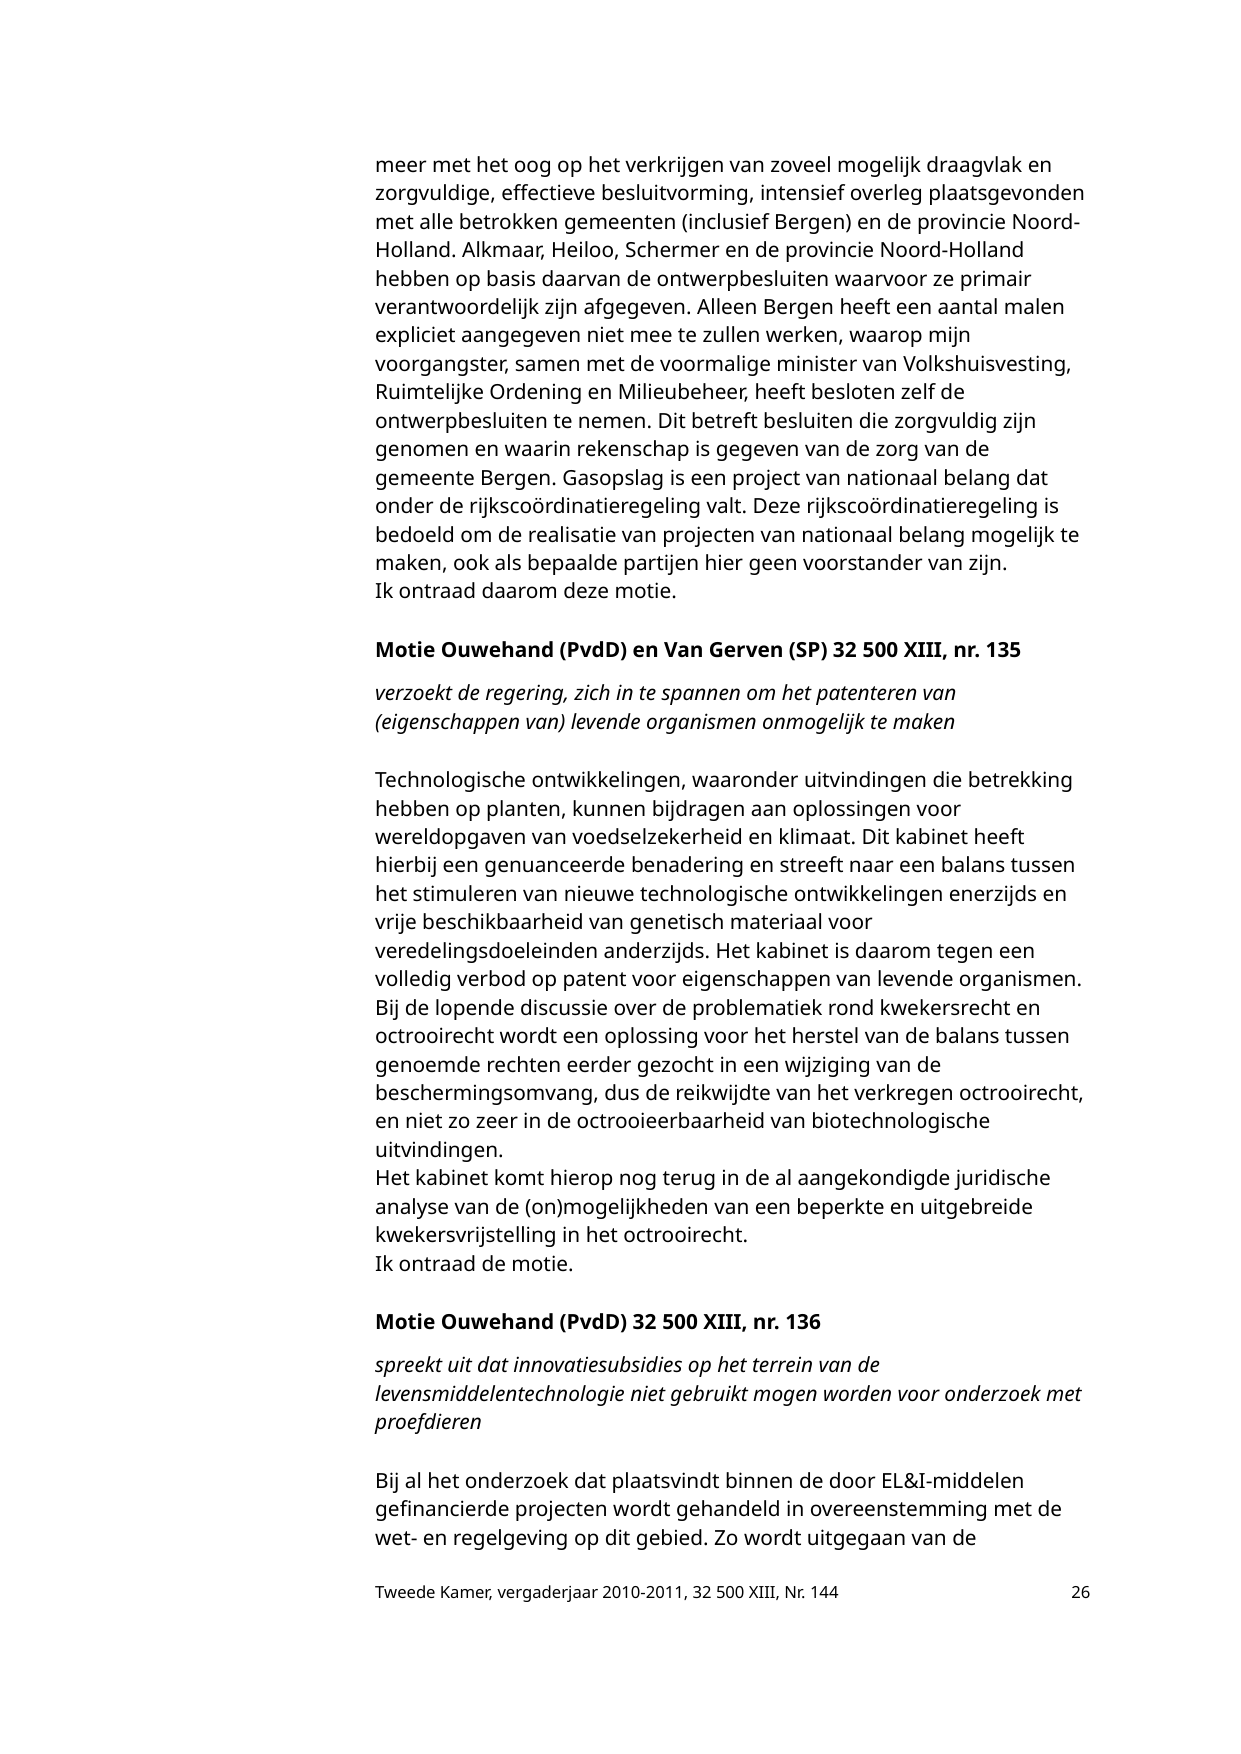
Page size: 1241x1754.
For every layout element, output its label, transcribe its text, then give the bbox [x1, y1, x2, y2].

text Motie Ouwehand (PvdD) en Van Gerven (SP) 32 500 XIII, nr. 135 [375, 635, 1090, 663]
text spreekt uit dat innovatiesubsidies op het terrein van de levensmiddelentechnologie niet gebruikt mogen worden voor onderzoek met proefdieren [375, 1351, 1090, 1436]
text verzoekt de regering, zich in te spannen om het patenteren van (eigenschappen van) levende organismen onmogelijk te maken [375, 678, 1090, 735]
text Motie Ouwehand (PvdD) 32 500 XIII, nr. 136 [375, 1307, 1090, 1336]
text Ik ontraad daarom deze motie. [375, 577, 1090, 605]
text Technologische ontwikkelingen, waaronder uitvindingen die betrekking hebben op planten, kunnen bijdragen aan oplossingen voor wereldopgaven van voedselzekerheid en klimaat. Dit kabinet heeft hierbij een genuanceerde benadering en streeft naar een balans tussen het stimuleren van nieuwe technologische ontwikkelingen enerzijds en vrije beschikbaarheid van genetisch materiaal voor veredelingsdoeleinden anderzijds. Het kabinet is daarom tegen een volledig verbod op patent voor eigenschappen van levende organismen. [375, 765, 1090, 993]
text meer met het oog op het verkrijgen van zoveel mogelijk draagvlak en zorgvuldige, effectieve besluitvorming, intensief overleg plaatsgevonden met alle betrokken gemeenten (inclusief Bergen) en de provincie Noord-Holland. Alkmaar, Heiloo, Schermer en de provincie Noord-Holland hebben op basis daarvan de ontwerpbesluiten waarvoor ze primair verantwoordelijk zijn afgegeven. Alleen Bergen heeft een aantal malen expliciet aangegeven niet mee te zullen werken, waarop mijn voorgangster, samen met de voormalige minister van Volkshuisvesting, Ruimtelijke Ordening en Milieubeheer, heeft besloten zelf de ontwerpbesluiten te nemen. Dit betreft besluiten die zorgvuldig zijn genomen en waarin rekenschap is gegeven van de zorg van de gemeente Bergen. Gasopslag is een project van nationaal belang dat onder de rijkscoördinatieregeling valt. Deze rijkscoördinatieregeling is bedoeld om de realisatie van projecten van nationaal belang mogelijk te maken, ook als bepaalde partijen hier geen voorstander van zijn. [375, 150, 1090, 577]
text Ik ontraad de motie. [375, 1249, 1090, 1277]
text Bij al het onderzoek dat plaatsvindt binnen de door EL&I-middelen gefinancierde projecten wordt gehandeld in overeenstemming met de wet- en regelgeving op dit gebied. Zo wordt uitgegaan van de [375, 1466, 1090, 1551]
text Bij de lopende discussie over de problematiek rond kwekersrecht en octrooirecht wordt een oplossing voor het herstel van de balans tussen genoemde rechten eerder gezocht in een wijziging van de beschermingsomvang, dus de reikwijdte van het verkregen octrooirecht, en niet zo zeer in de octrooieerbaarheid van biotechnologische uitvindingen. [375, 993, 1090, 1163]
text Het kabinet komt hierop nog terug in de al aangekondigde juridische analyse van de (on)mogelijkheden van een beperkte en uitgebreide kwekersvrijstelling in het octrooirecht. [375, 1163, 1090, 1249]
